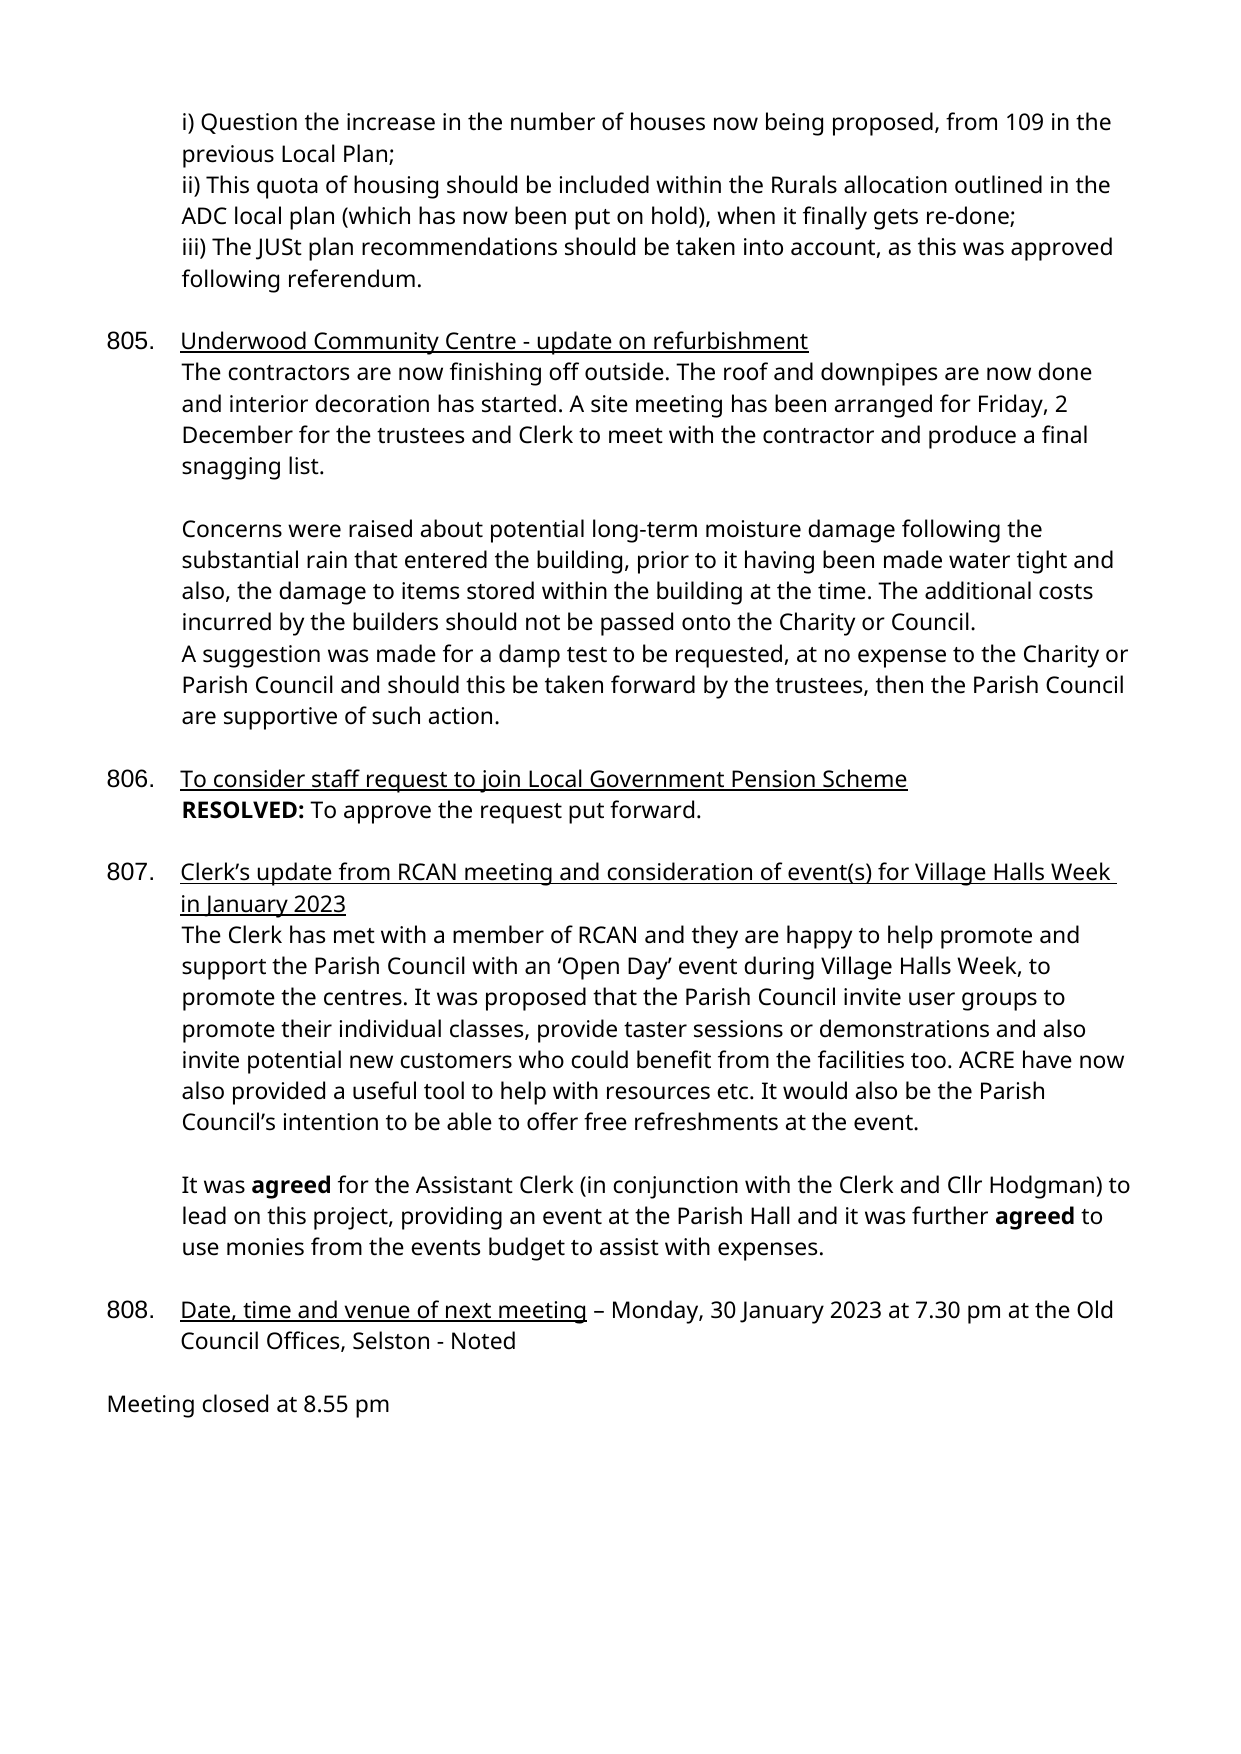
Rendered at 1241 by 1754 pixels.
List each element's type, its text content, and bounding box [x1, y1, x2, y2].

list Date, time and venue of next meeting – Monday, 30 January 2023 at 7.30 pm at the Old Council Offices, Selston - Noted [106, 1294, 1134, 1356]
list To consider staff request to join Local Government Pension Scheme [106, 763, 1134, 794]
list Clerk’s update from RCAN meeting and consideration of event(s) for Village Halls Week in January 2023 [106, 856, 1134, 919]
text Meeting closed at 8.55 pm [106, 1388, 1134, 1419]
list Underwood Community Centre - update on refurbishment [106, 325, 1134, 356]
text Concerns were raised about potential long-term moisture damage following the substantial rain that entered the building, prior to it having been made water tight and also, the damage to items stored within the building at the time. The additional costs incurred by the builders should not be passed onto the Charity or Council. [181, 513, 1134, 638]
text It was agreed for the Assistant Clerk (in conjunction with the Clerk and Cllr Hodgman) to lead on this project, providing an event at the Parish Hall and it was further agreed to use monies from the events budget to assist with expenses. [181, 1169, 1134, 1263]
text A suggestion was made for a damp test to be requested, at no expense to the Charity or Parish Council and should this be taken forward by the trustees, then the Parish Council are supportive of such action. [181, 638, 1134, 731]
text ii) This quota of housing should be included within the Rurals allocation outlined in the ADC local plan (which has now been put on hold), when it finally gets re-done; [181, 169, 1134, 231]
text RESOLVED: To approve the request put forward. [106, 794, 1134, 825]
text iii) The JUSt plan recommendations should be taken into account, as this was approved following referendum. [181, 231, 1134, 294]
text The Clerk has met with a member of RCAN and they are happy to help promote and support the Parish Council with an ‘Open Day’ event during Village Halls Week, to promote the centres. It was proposed that the Parish Council invite user groups to promote their individual classes, provide taster sessions or demonstrations and also invite potential new customers who could benefit from the facilities too. ACRE have now also provided a useful tool to help with resources etc. It would also be the Parish Council’s intention to be able to offer free refreshments at the event. [181, 919, 1134, 1138]
text i) Question the increase in the number of houses now being proposed, from 109 in the previous Local Plan; [181, 106, 1134, 169]
text The contractors are now finishing off outside. The roof and downpipes are now done and interior decoration has started. A site meeting has been arranged for Friday, 2 December for the trustees and Clerk to meet with the contractor and produce a final snagging list. [181, 356, 1134, 481]
